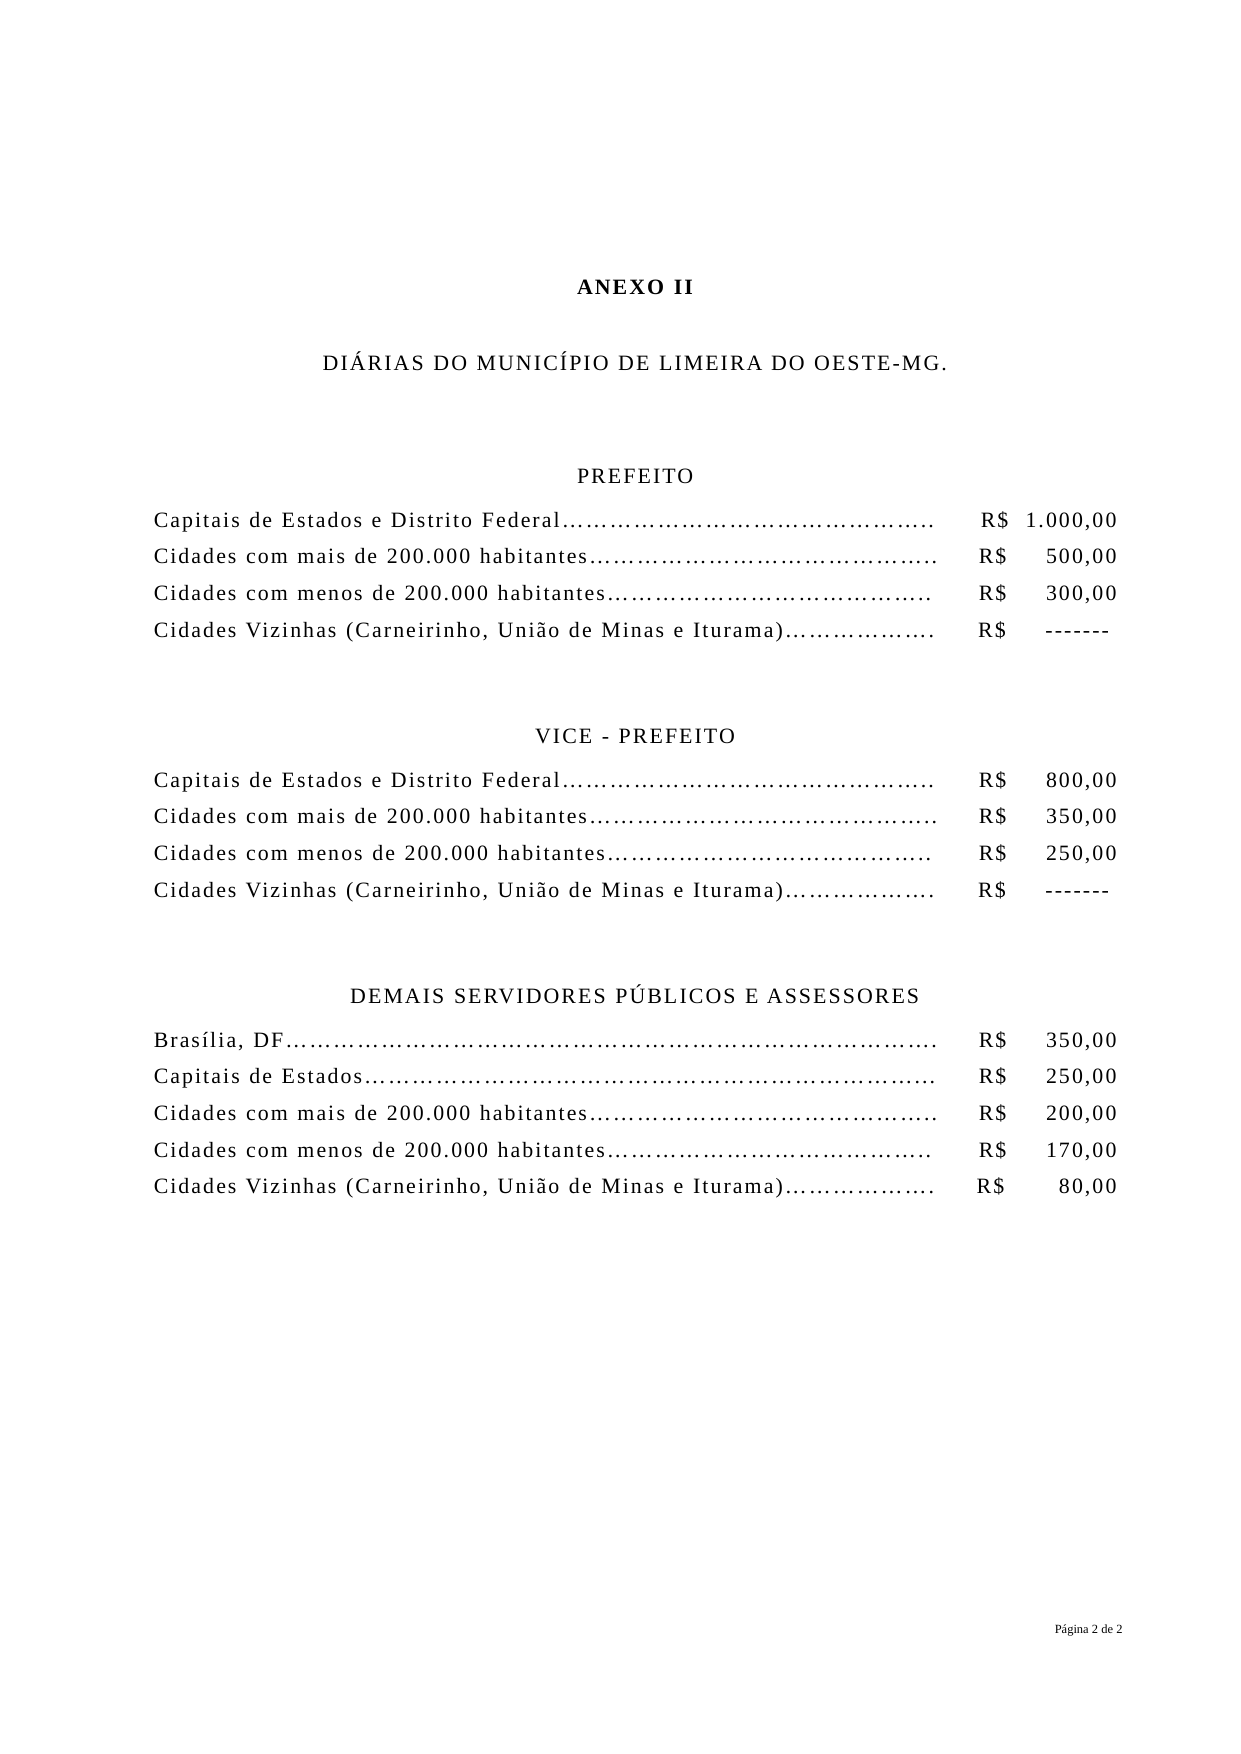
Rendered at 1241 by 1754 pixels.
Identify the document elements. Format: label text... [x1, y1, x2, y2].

text DEMAIS SERVIDORES PÚBLICOS E ASSESSORES [148, 983, 1122, 1008]
table_header R$ 350,00 [945, 1021, 1122, 1058]
table_header R$ 800,00 [945, 761, 1122, 798]
table_cell Cidades com mais de 200.000 habitantes…………………………………….. [148, 798, 944, 834]
table_cell Cidades com menos de 200.000 habitantes………………………………….. [148, 1131, 944, 1168]
table_cell R$ 80,00 [945, 1168, 1122, 1204]
table_cell Cidades Vizinhas (Carneirinho, União de Minas e Iturama)………………. [148, 611, 944, 648]
table_header Brasília, DF………………………………………………………………………. [148, 1021, 944, 1058]
table_cell Cidades Vizinhas (Carneirinho, União de Minas e Iturama)………………. [148, 871, 944, 908]
table_cell Cidades com mais de 200.000 habitantes…………………………………….. [148, 538, 944, 574]
table_cell R$ ------- [945, 611, 1122, 648]
table_header Capitais de Estados e Distrito Federal……………………………………….. [148, 501, 944, 538]
table_header R$ 1.000,00 [945, 501, 1122, 538]
table_cell R$ ------- [945, 871, 1122, 908]
table_cell R$ 350,00 [945, 798, 1122, 834]
table_cell R$ 250,00 [945, 834, 1122, 871]
table_cell R$ 250,00 [945, 1058, 1122, 1094]
table_cell Cidades com menos de 200.000 habitantes………………………………….. [148, 834, 944, 871]
table_cell R$ 300,00 [945, 574, 1122, 611]
table_header Capitais de Estados e Distrito Federal……………………………………….. [148, 761, 944, 798]
text DIÁRIAS DO MUNICÍPIO DE LIMEIRA DO OESTE-MG. [148, 350, 1122, 375]
table_cell R$ 200,00 [945, 1095, 1122, 1131]
table_cell Cidades Vizinhas (Carneirinho, União de Minas e Iturama)………………. [148, 1168, 944, 1204]
subtitle ANEXO II [148, 274, 1122, 299]
table_cell Cidades com menos de 200.000 habitantes………………………………….. [148, 574, 944, 611]
text PREFEITO [148, 463, 1122, 488]
table_cell Cidades com mais de 200.000 habitantes…………………………………….. [148, 1095, 944, 1131]
table_cell Capitais de Estados……………………………………………………………... [148, 1058, 944, 1094]
table_cell R$ 170,00 [945, 1131, 1122, 1168]
table_cell R$ 500,00 [945, 538, 1122, 574]
subtitle VICE - PREFEITO [148, 723, 1122, 748]
